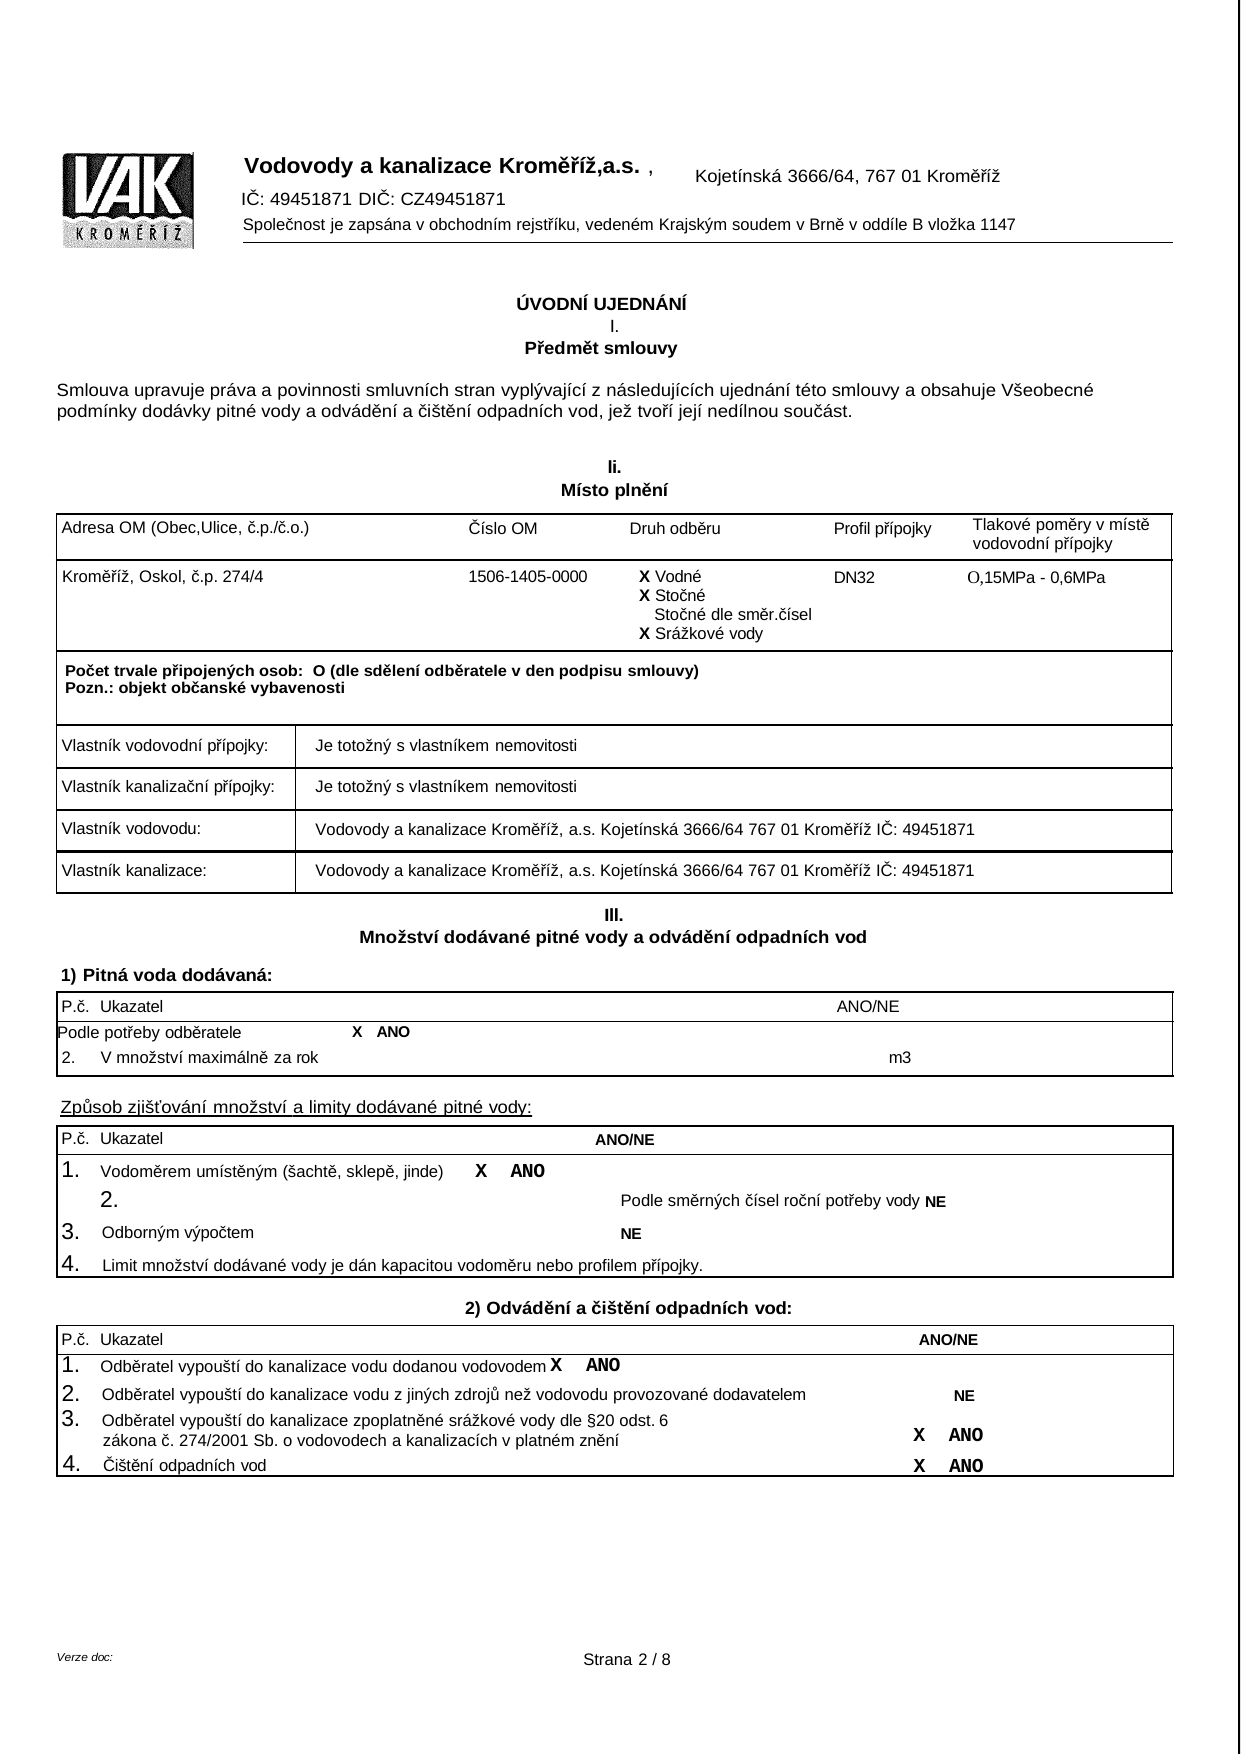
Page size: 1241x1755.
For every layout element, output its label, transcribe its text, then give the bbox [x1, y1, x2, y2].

table_cell Vodovody a kanalizace Kroměříž, a.s. Kojetínská 3666/64 767 01 Kroměříž IČ: 49451871 [296, 853, 1171, 892]
table_cell O,15MPa - 0,6MPa [950, 561, 1171, 650]
table_header Tlakové poměry v místě vodovodní přípojky [950, 515, 1171, 559]
table_cell Vlastník kanalizační přípojky: [57, 769, 295, 808]
table_cell Vodoměrem umístěným (šachtě, sklepě, jinde) X ANO Podle směrných čísel roční potřeby vody NE Odborným výpočtem NE Limit množství dodávané vody je dán kapacitou vodoměru nebo profilem přípojky. [58, 1155, 1172, 1276]
subtitle Vodovody a kanalizace Kroměříž,a.s. , [244, 153, 660, 178]
list Pitná voda dodávaná: [61, 964, 1196, 985]
list Odvádění a čištění odpadních vod: [61, 1298, 1196, 1318]
table_cell Vlastník kanalizace: [57, 853, 295, 892]
table_cell Vodovody a kanalizace Kroměříž, a.s. Kojetínská 3666/64 767 01 Kroměříž IČ: 49451871 [296, 811, 1171, 850]
table_cell Vlastník vodovodní přípojky: [57, 726, 295, 767]
table_cell 1506-1405-0000 [296, 561, 609, 650]
text li. [70, 457, 1159, 477]
table_cell Počet trvale připojených osob: O (dle sdělení odběratele v den podpisu smlouvy) Pozn.: objekt občanské vybavenosti [57, 652, 1171, 724]
text Ill. [70, 905, 1158, 925]
text Způsob zjišťování množství a limity dodávané pitné vody: [60, 1097, 1196, 1118]
table_header P.č. Ukazatel ANO/NE [58, 1326, 1173, 1353]
text Množství dodávané pitné vody a odvádění odpadních vod [70, 927, 1156, 947]
table_cell X Vodné X Stočné Stočné dle směr.čísel X Srážkové vody [610, 561, 823, 650]
subtitle Předmět smlouvy [44, 338, 1158, 358]
table_header Druh odběru [610, 515, 823, 559]
text Kojetínská 3666/64, 767 01 Kroměříž [695, 166, 1196, 186]
table_cell Kroměříž, Oskol, č.p. 274/4 [57, 561, 296, 650]
subtitle ÚVODNÍ UJEDNÁNÍ [44, 294, 1159, 314]
table_header Číslo OM [389, 515, 609, 559]
text Smlouva upravuje práva a povinnosti smluvních stran vyplývající z následujících ujednání této smlouvy a obsahuje Všeobecné podmínky dodávky pitné vody a odvádění a čištění odpadních vod, jež tvoří její nedílnou součást. [56, 380, 1129, 421]
table_cell Podle potřeby odběratele X ANO V množství maximálně za rok m3 [58, 1022, 1172, 1075]
text I. [70, 316, 1159, 336]
table_header Adresa OM (Obec,Ulice, č.p./č.o.) [57, 515, 389, 559]
subtitle IČ: 49451871 DIČ: CZ49451871 [241, 188, 660, 209]
table_header Profil přípojky [824, 515, 950, 559]
text Místo plnění [70, 479, 1158, 500]
table_cell DN32 [824, 561, 950, 650]
table_cell Je totožný s vlastníkem nemovitosti [296, 769, 1171, 808]
table_header P.č. Ukazatel ANO/NE [58, 993, 1172, 1021]
table_header P.č. Ukazatel ANO/NE [58, 1127, 1172, 1153]
table_cell Odběratel vypouští do kanalizace vodu dodanou vodovodem X ANO Odběratel vypouští do kanalizace vodu z jiných zdrojů než vodovodu provozované dodavatelem NE Odběratel vypouští do kanalizace zpoplatněné srážkové vody dle §20 odst. 6 zákona č. 274/2001 Sb. o vodovodech a kanalizacích v platném znění X ANO Čištění odpadních vod X ANO [58, 1355, 1173, 1475]
table_cell Vlastník vodovodu: [57, 811, 295, 850]
table_cell Je totožný s vlastníkem nemovitosti [296, 726, 1171, 767]
text Společnost je zapsána v obchodním rejstříku, vedeném Krajským soudem v Brně v oddíle B vložka 1147 [194, 214, 1178, 233]
